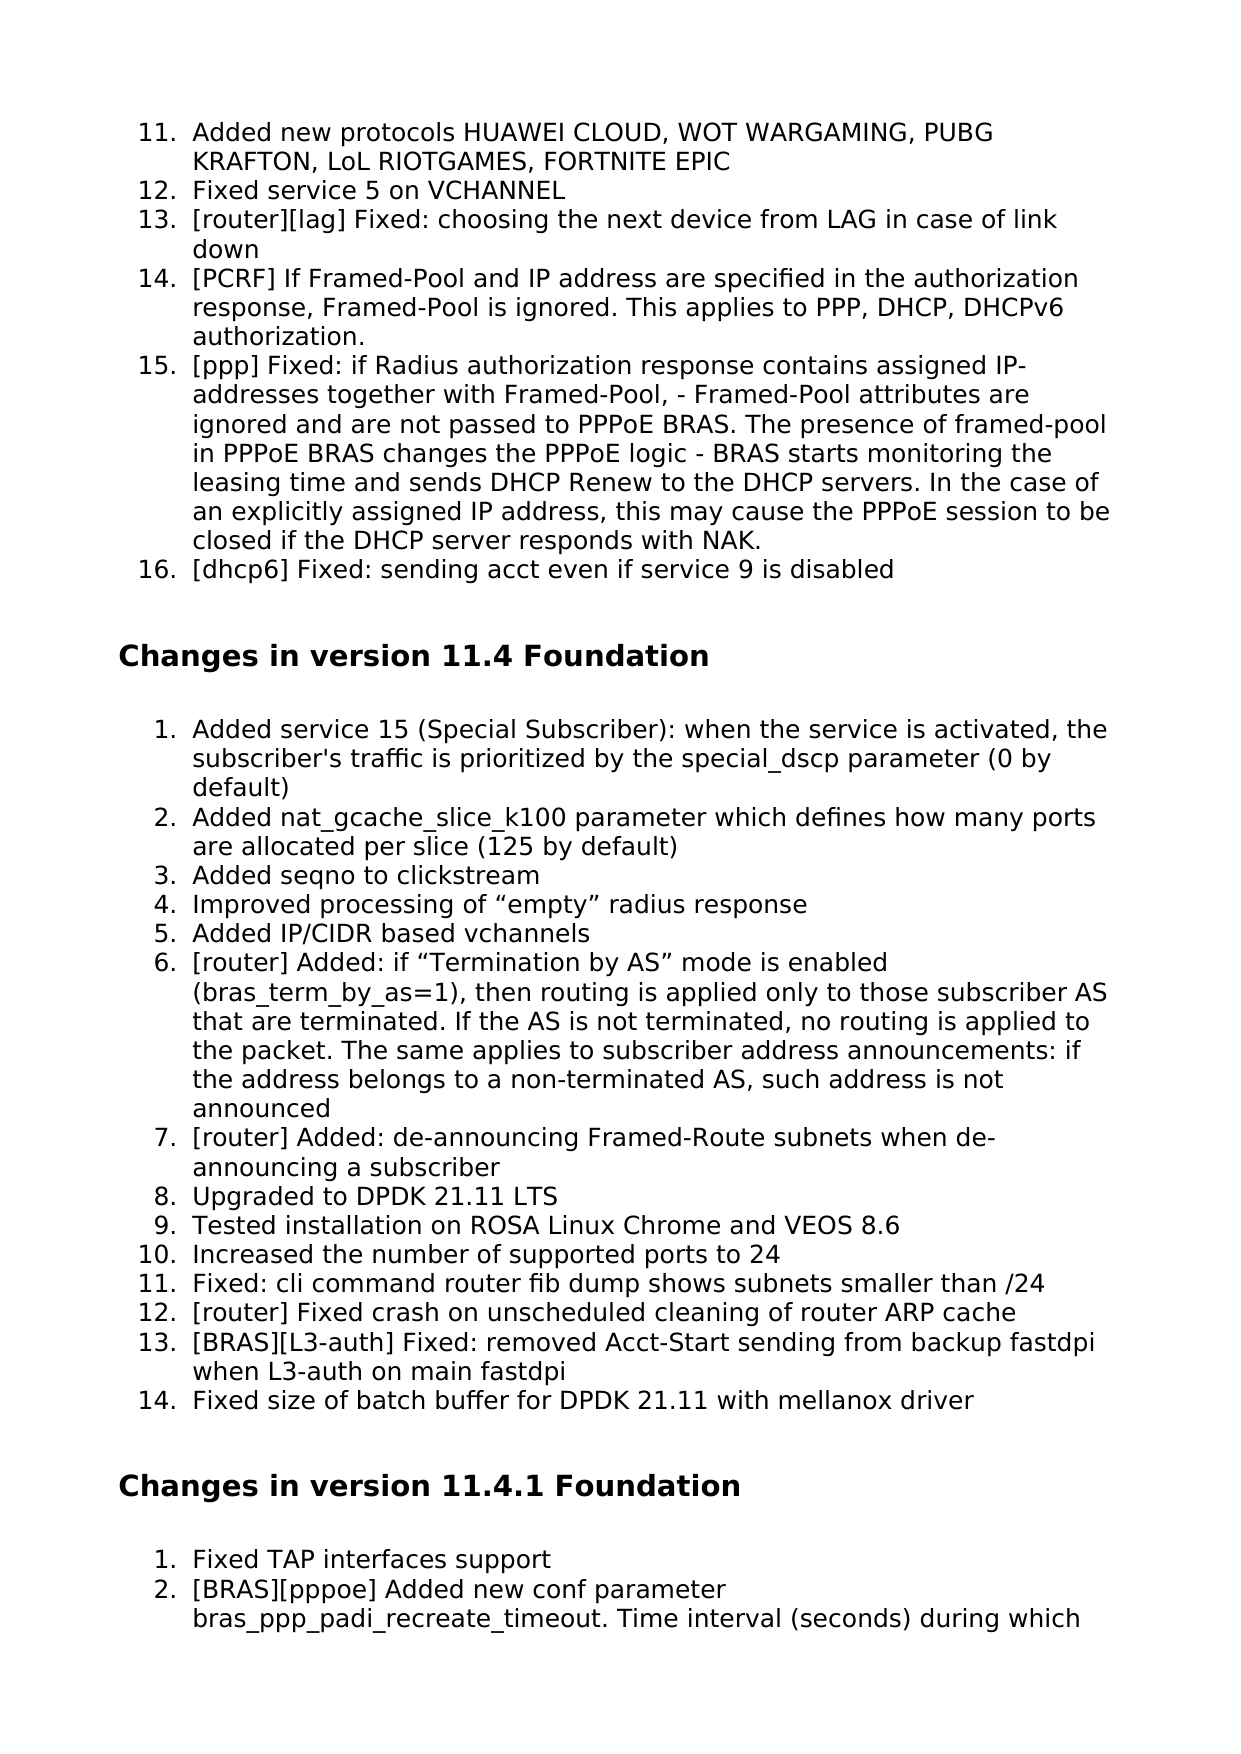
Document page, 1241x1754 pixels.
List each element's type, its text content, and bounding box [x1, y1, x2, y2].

list Fixed size of batch buffer for DPDK 21.11 with mellanox driver [177, 1386, 1122, 1415]
list Added service 15 (Special Subscriber): when the service is activated, the subscriber's traffic is prioritized by the special_dscp parameter (0 by default) [177, 715, 1122, 803]
list [router] Added: if “Termination by AS” mode is enabled (bras_term_by_as=1), then routing is applied only to those subscriber AS that are terminated. If the AS is not terminated, no routing is applied to the packet. The same applies to subscriber address announcements: if the address belongs to a non-terminated AS, such address is not announced [177, 948, 1122, 1123]
list [router] Fixed crash on unscheduled cleaning of router ARP cache [177, 1298, 1122, 1328]
list Tested installation on ROSA Linux Chrome and VEOS 8.6 [177, 1211, 1122, 1240]
list Increased the number of supported ports to 24 [177, 1240, 1122, 1269]
list Fixed: cli command router fib dump shows subnets smaller than /24 [177, 1269, 1122, 1298]
list Fixed TAP interfaces support [177, 1546, 1122, 1575]
list [BRAS][L3-auth] Fixed: removed Acct-Start sending from backup fastdpi when L3-auth on main fastdpi [177, 1328, 1122, 1386]
list [BRAS][pppoe] Added new conf parameter bras_ppp_padi_recreate_timeout. Time interval (seconds) during which [177, 1575, 1122, 1633]
list [dhcp6] Fixed: sending acct even if service 9 is disabled [177, 556, 1122, 585]
list Added nat_gcache_slice_k100 parameter which defines how many ports are allocated per slice (125 by default) [177, 803, 1122, 861]
list [router][lag] Fixed: choosing the next device from LAG in case of link down [177, 206, 1122, 264]
list Fixed service 5 on VCHANNEL [177, 176, 1122, 206]
subtitle Changes in version 11.4.1 Foundation [118, 1470, 1122, 1504]
list Added new protocols HUAWEI CLOUD, WOT WARGAMING, PUBG KRAFTON, LoL RIOTGAMES, FORTNITE EPIC [177, 118, 1122, 176]
list [router] Added: de-announcing Framed-Route subnets when de-announcing a subscriber [177, 1123, 1122, 1182]
list [PCRF] If Framed-Pool and IP address are specified in the authorization response, Framed-Pool is ignored. This applies to PPP, DHCP, DHCPv6 authorization. [177, 264, 1122, 351]
list Upgraded to DPDK 21.11 LTS [177, 1182, 1122, 1211]
list Added seqno to clickstream [177, 861, 1122, 890]
subtitle Changes in version 11.4 Foundation [118, 639, 1122, 673]
list Added IP/CIDR based vchannels [177, 919, 1122, 948]
list Improved processing of “empty” radius response [177, 890, 1122, 919]
list [ppp] Fixed: if Radius authorization response contains assigned IP-addresses together with Framed-Pool, - Framed-Pool attributes are ignored and are not passed to PPPoE BRAS. The presence of framed-pool in PPPoE BRAS changes the PPPoE logic - BRAS starts monitoring the leasing time and sends DHCP Renew to the DHCP servers. In the case of an explicitly assigned IP address, this may cause the PPPoE session to be closed if the DHCP server responds with NAK. [177, 351, 1122, 556]
